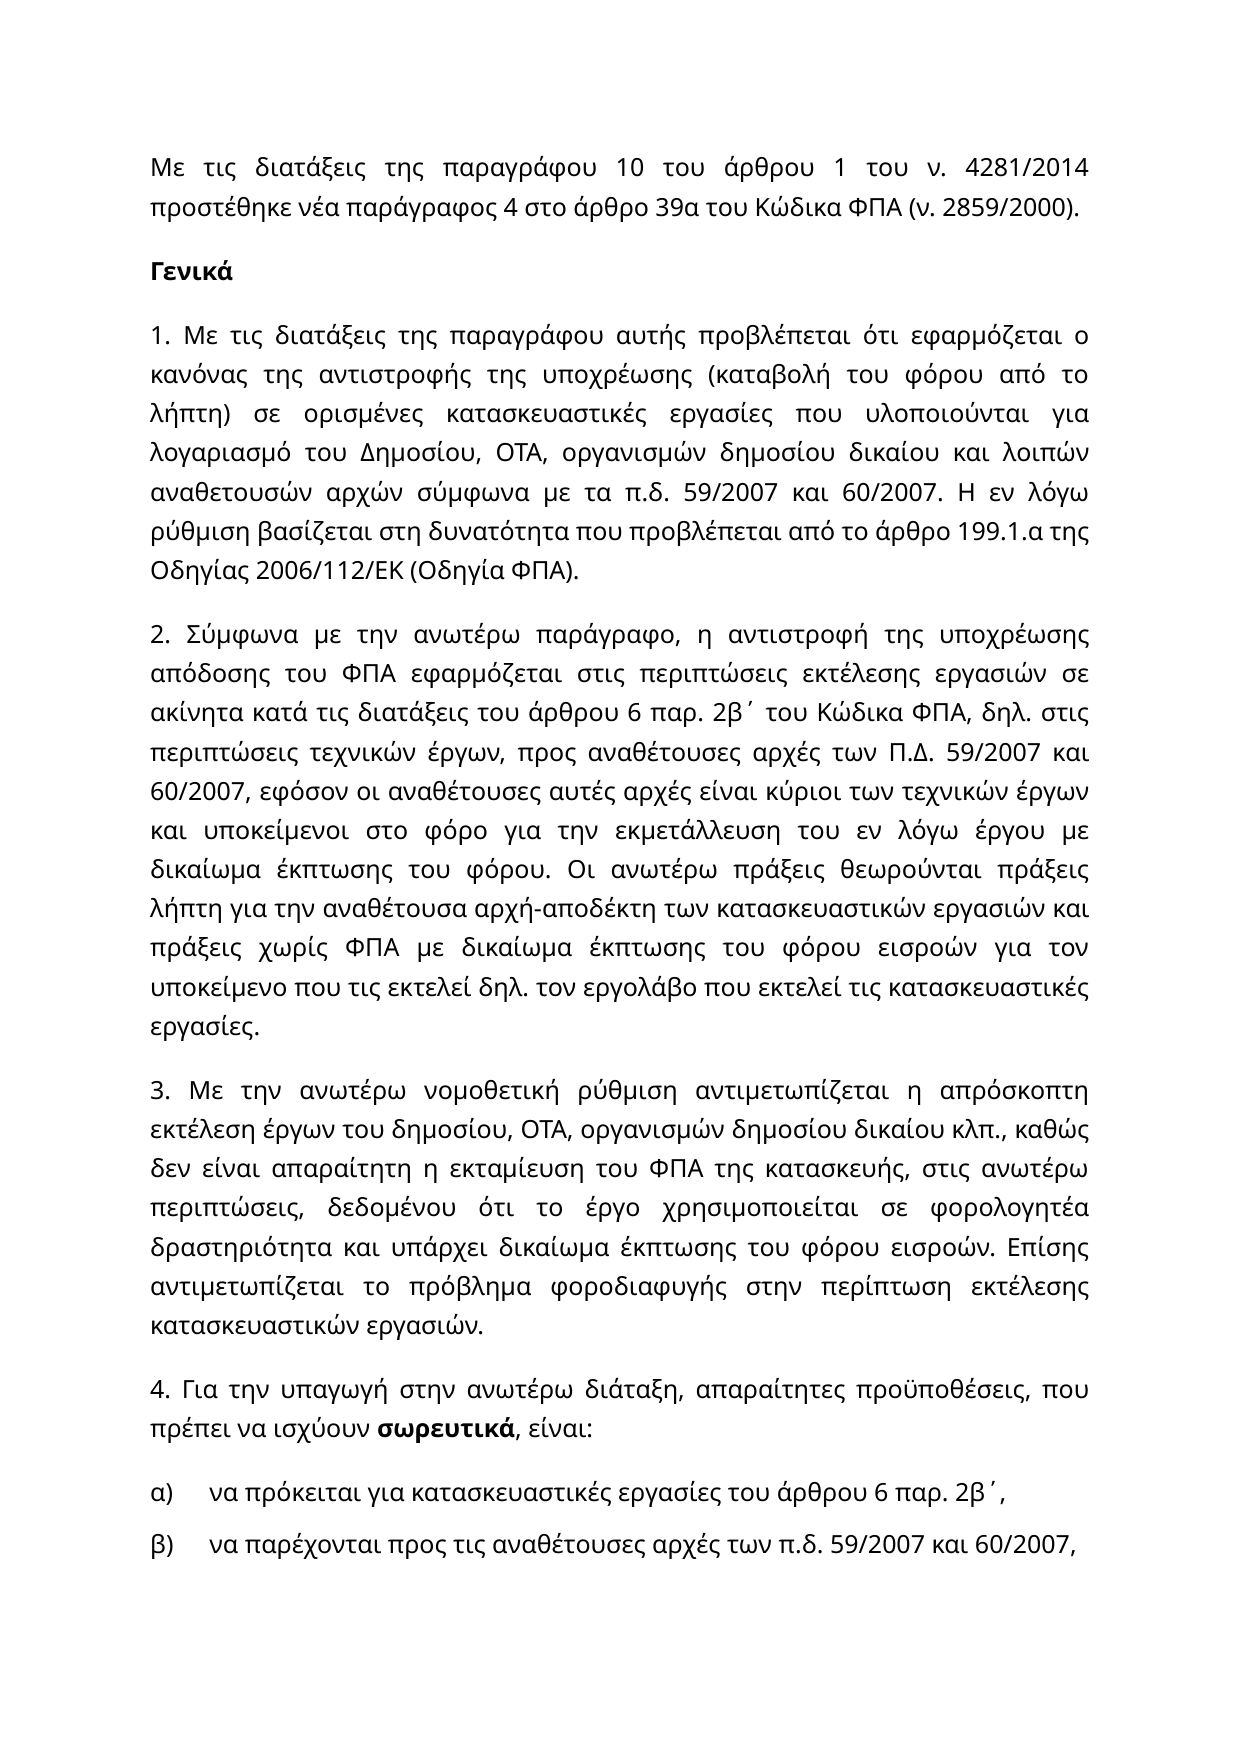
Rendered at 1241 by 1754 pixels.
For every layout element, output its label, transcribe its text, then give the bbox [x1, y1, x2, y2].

text 2. Σύμφωνα με την ανωτέρω παράγραφο, η αντιστροφή της υποχρέωσης απόδοσης του ΦΠΑ εφαρμόζεται στις περιπτώσεις εκτέλεσης εργασιών σε ακίνητα κατά τις διατάξεις του άρθρου 6 παρ. 2β΄ του Κώδικα ΦΠΑ, δηλ. στις περιπτώσεις τεχνικών έργων, προς αναθέτουσες αρχές των Π.Δ. 59/2007 και 60/2007, εφόσον οι αναθέτουσες αυτές αρχές είναι κύριοι των τεχνικών έργων και υποκείμενοι στο φόρο για την εκμετάλλευση του εν λόγω έργου με δικαίωμα έκπτωσης του φόρου. Οι ανωτέρω πράξεις θεωρούνται πράξεις λήπτη για την αναθέτουσα αρχή-αποδέκτη των κατασκευαστικών εργασιών και πράξεις χωρίς ΦΠΑ με δικαίωμα έκπτωσης του φόρου εισροών για τον υποκείμενο που τις εκτελεί δηλ. τον εργολάβο που εκτελεί τις κατασκευαστικές εργασίες. [150, 617, 1090, 1042]
text 4. Για την υπαγωγή στην ανωτέρω διάταξη, απαραίτητες προϋποθέσεις, που πρέπει να ισχύουν σωρευτικά, είναι: [150, 1372, 1090, 1445]
text 3. Με την ανωτέρω νομοθετική ρύθμιση αντιμετωπίζεται η απρόσκοπτη εκτέλεση έργων του δημοσίου, ΟΤΑ, οργανισμών δημοσίου δικαίου κλπ., καθώς δεν είναι απαραίτητη η εκταμίευση του ΦΠΑ της κατασκευής, στις ανωτέρω περιπτώσεις, δεδομένου ότι το έργο χρησιμοποιείται σε φορολογητέα δραστηριότητα και υπάρχει δικαίωμα έκπτωσης του φόρου εισροών. Επίσης αντιμετωπίζεται το πρόβλημα φοροδιαφυγής στην περίπτωση εκτέλεσης κατασκευαστικών εργασιών. [150, 1072, 1090, 1342]
text Με τις διατάξεις της παραγράφου 10 του άρθρου 1 του ν. 4281/2014 προστέθηκε νέα παράγραφος 4 στο άρθρο 39α του Κώδικα ΦΠΑ (ν. 2859/2000). [150, 150, 1090, 223]
list β) να παρέχονται προς τις αναθέτουσες αρχές των π.δ. 59/2007 και 60/2007, [150, 1527, 1090, 1561]
text Γενικά [150, 253, 1090, 287]
text 1. Με τις διατάξεις της παραγράφου αυτής προβλέπεται ότι εφαρμόζεται ο κανόνας της αντιστροφής της υποχρέωσης (καταβολή του φόρου από το λήπτη) σε ορισμένες κατασκευαστικές εργασίες που υλοποιούνται για λογαριασμό του Δημοσίου, ΟΤΑ, οργανισμών δημοσίου δικαίου και λοιπών αναθετουσών αρχών σύμφωνα με τα π.δ. 59/2007 και 60/2007. Η εν λόγω ρύθμιση βασίζεται στη δυνατότητα που προβλέπεται από το άρθρο 199.1.α της Οδηγίας 2006/112/ΕΚ (Οδηγία ΦΠΑ). [150, 317, 1090, 587]
list α) να πρόκειται για κατασκευαστικές εργασίες του άρθρου 6 παρ. 2β΄, [150, 1475, 1090, 1509]
